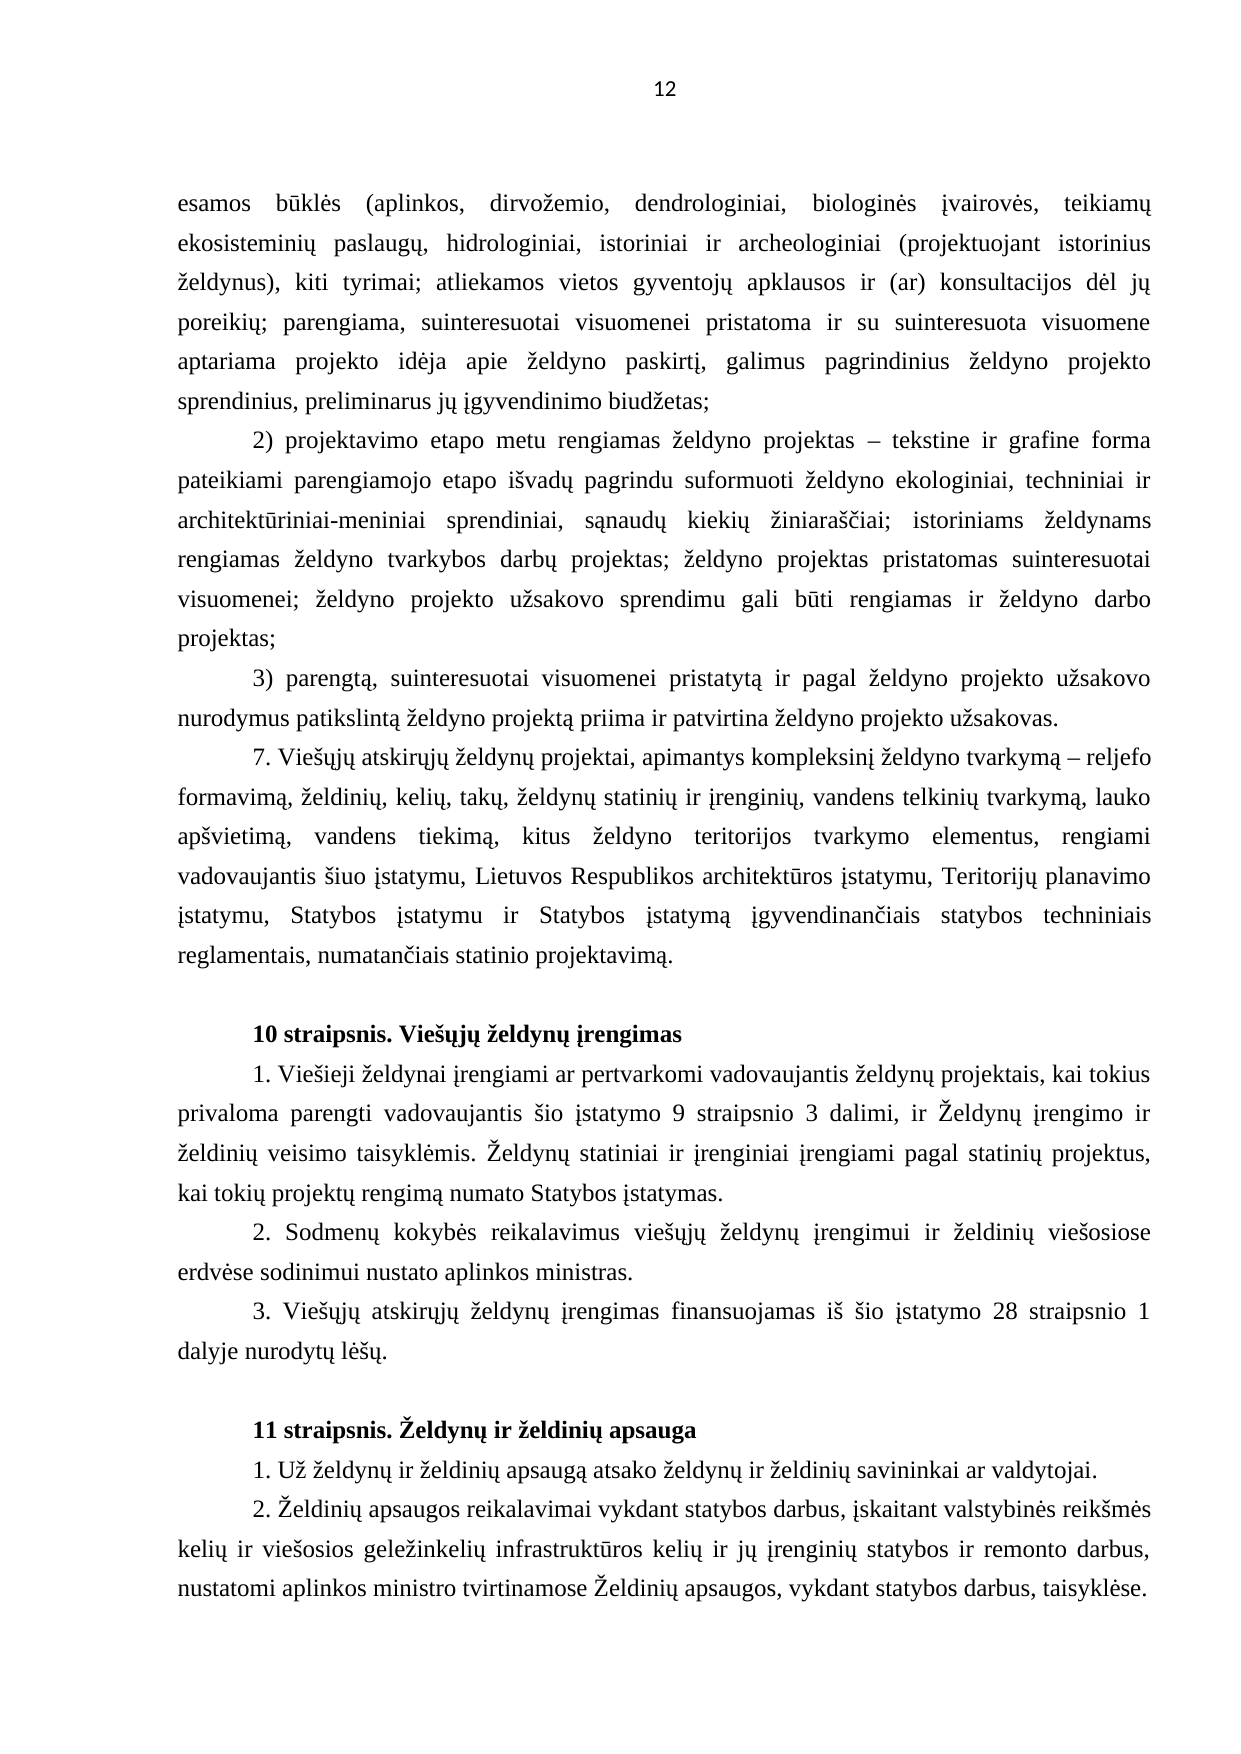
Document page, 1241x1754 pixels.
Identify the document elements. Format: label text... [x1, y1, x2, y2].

text 1. Už želdynų ir želdinių apsaugą atsako želdynų ir želdinių savininkai ar valdytojai. [177, 1444, 1152, 1483]
text esamos būklės (aplinkos, dirvožemio, dendrologiniai, biologinės įvairovės, teikiamų ekosisteminių paslaugų, hidrologiniai, istoriniai ir archeologiniai (projektuojant istorinius želdynus), kiti tyrimai; atliekamos vietos gyventojų apklausos ir (ar) konsultacijos dėl jų poreikių; parengiama, suinteresuotai visuomenei pristatoma ir su suinteresuota visuomene aptariama projekto idėja apie želdyno paskirtį, galimus pagrindinius želdyno projekto sprendinius, preliminarus jų įgyvendinimo biudžetas; [177, 177, 1152, 415]
text 7. Viešųjų atskirųjų želdynų projektai, apimantys kompleksinį želdyno tvarkymą – reljefo formavimą, želdinių, kelių, takų, želdynų statinių ir įrenginių, vandens telkinių tvarkymą, lauko apšvietimą, vandens tiekimą, kitus želdyno teritorijos tvarkymo elementus, rengiami vadovaujantis šiuo įstatymu, Lietuvos Respublikos architektūros įstatymu, Teritorijų planavimo įstatymu, Statybos įstatymu ir Statybos įstatymą įgyvendinančiais statybos techniniais reglamentais, numatančiais statinio projektavimą. [177, 731, 1152, 969]
text 2. Želdinių apsaugos reikalavimai vykdant statybos darbus, įskaitant valstybinės reikšmės kelių ir viešosios geležinkelių infrastruktūros kelių ir jų įrenginių statybos ir remonto darbus, nustatomi aplinkos ministro tvirtinamose Želdinių apsaugos, vykdant statybos darbus, taisyklėse. [177, 1483, 1152, 1602]
text 2) projektavimo etapo metu rengiamas želdyno projektas – tekstine ir grafine forma pateikiami parengiamojo etapo išvadų pagrindu suformuoti želdyno ekologiniai, techniniai ir architektūriniai-meniniai sprendiniai, sąnaudų kiekių žiniaraščiai; istoriniams želdynams rengiamas želdyno tvarkybos darbų projektas; želdyno projektas pristatomas suinteresuotai visuomenei; želdyno projekto užsakovo sprendimu gali būti rengiamas ir želdyno darbo projektas; [177, 415, 1152, 652]
text 11 straipsnis. Želdynų ir želdinių apsauga [177, 1404, 1152, 1444]
text 10 straipsnis. Viešųjų želdynų įrengimas [177, 1008, 1152, 1048]
text 3. Viešųjų atskirųjų želdynų įrengimas finansuojamas iš šio įstatymo 28 straipsnio 1 dalyje nurodytų lėšų. [177, 1286, 1152, 1365]
text 2. Sodmenų kokybės reikalavimus viešųjų želdynų įrengimui ir želdinių viešosiose erdvėse sodinimui nustato aplinkos ministras. [177, 1206, 1152, 1286]
text 3) parengtą, suinteresuotai visuomenei pristatytą ir pagal želdyno projekto užsakovo nurodymus patikslintą želdyno projektą priima ir patvirtina želdyno projekto užsakovas. [177, 652, 1152, 731]
text 1. Viešieji želdynai įrengiami ar pertvarkomi vadovaujantis želdynų projektais, kai tokius privaloma parengti vadovaujantis šio įstatymo 9 straipsnio 3 dalimi, ir Želdynų įrengimo ir želdinių veisimo taisyklėmis. Želdynų statiniai ir įrenginiai įrengiami pagal statinių projektus, kai tokių projektų rengimą numato Statybos įstatymas. [177, 1048, 1152, 1206]
